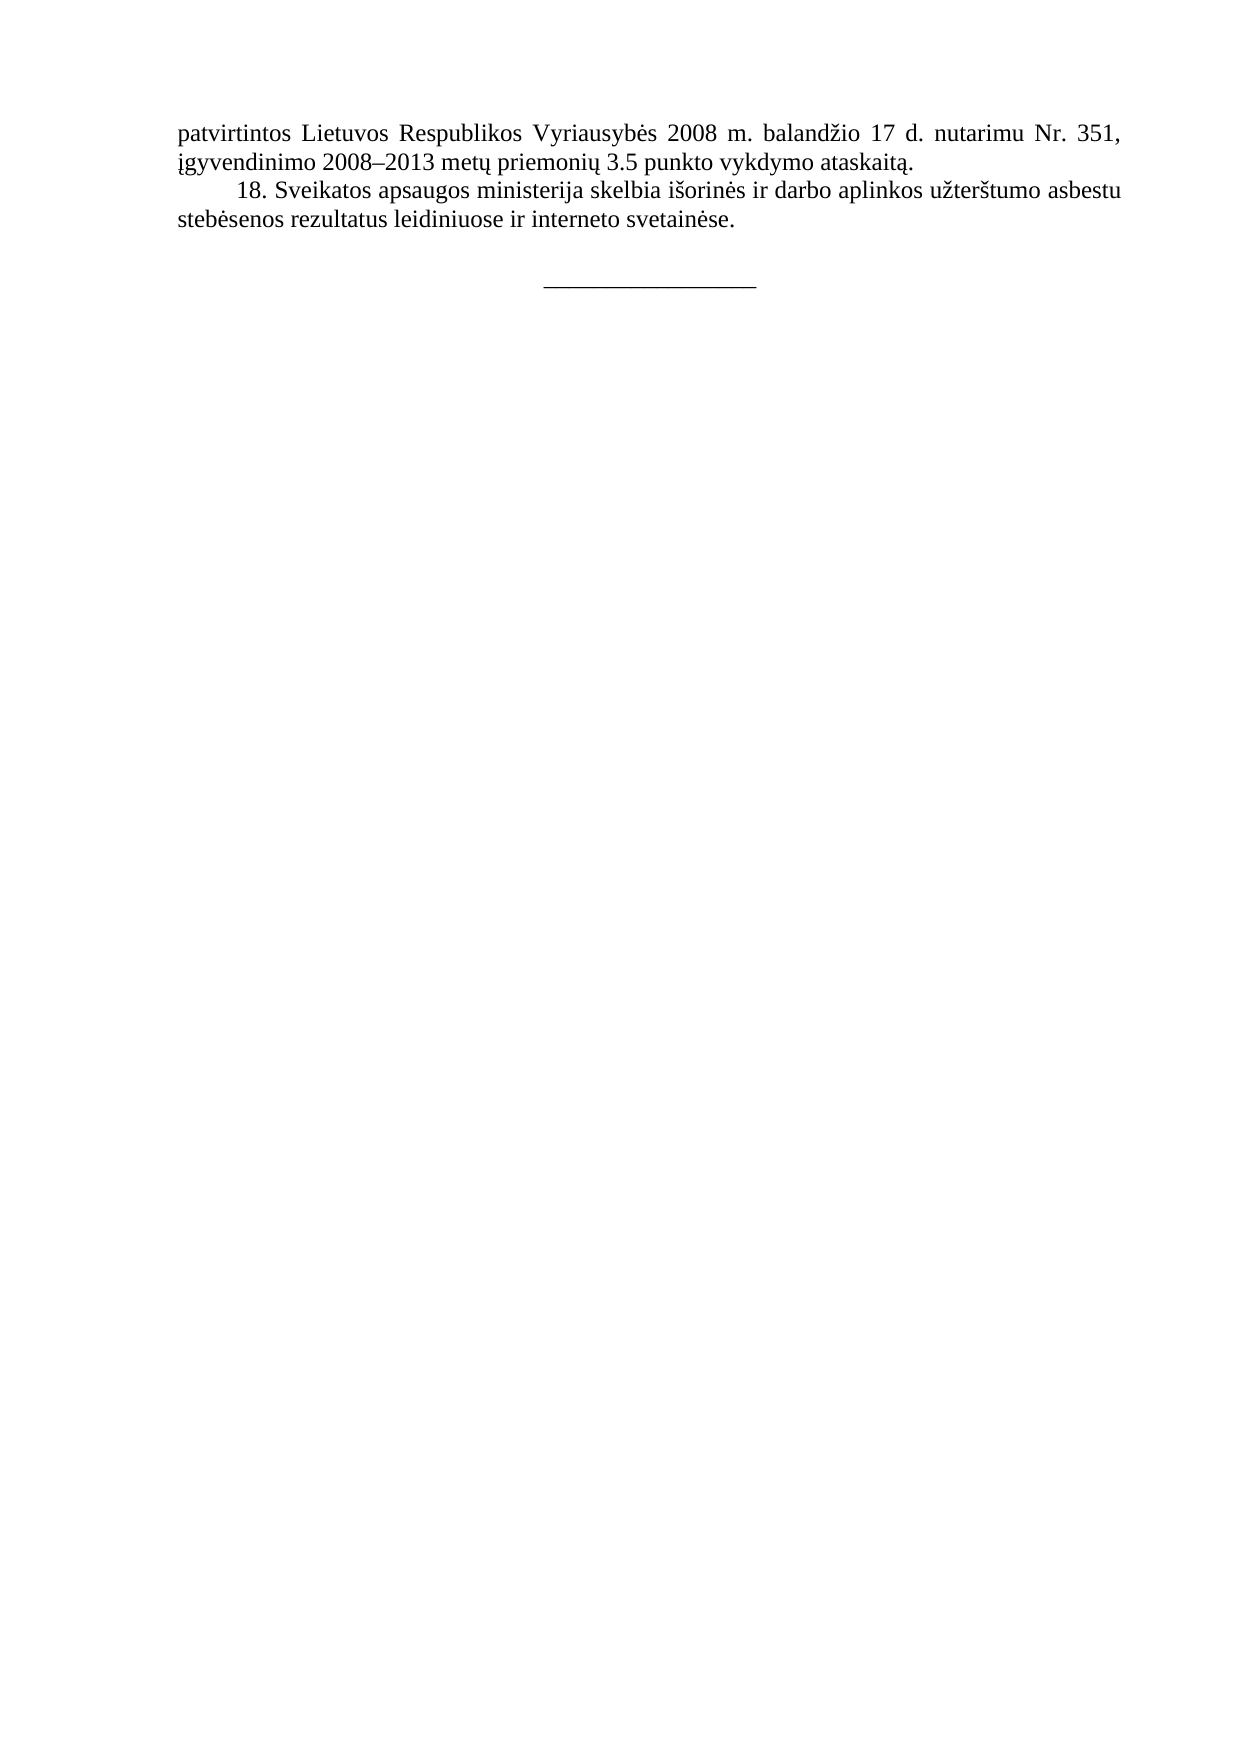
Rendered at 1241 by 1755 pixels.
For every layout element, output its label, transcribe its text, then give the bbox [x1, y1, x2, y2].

text patvirtintos Lietuvos Respublikos Vyriausybės 2008 m. balandžio 17 d. nutarimu Nr. 351, įgyvendinimo 2008–2013 metų priemonių 3.5 punkto vykdymo ataskaitą. [177, 118, 1122, 176]
text 18. Sveikatos apsaugos ministerija skelbia išorinės ir darbo aplinkos užterštumo asbestu stebėsenos rezultatus leidiniuose ir interneto svetainėse. [177, 176, 1122, 233]
text _________________ [177, 262, 1122, 291]
